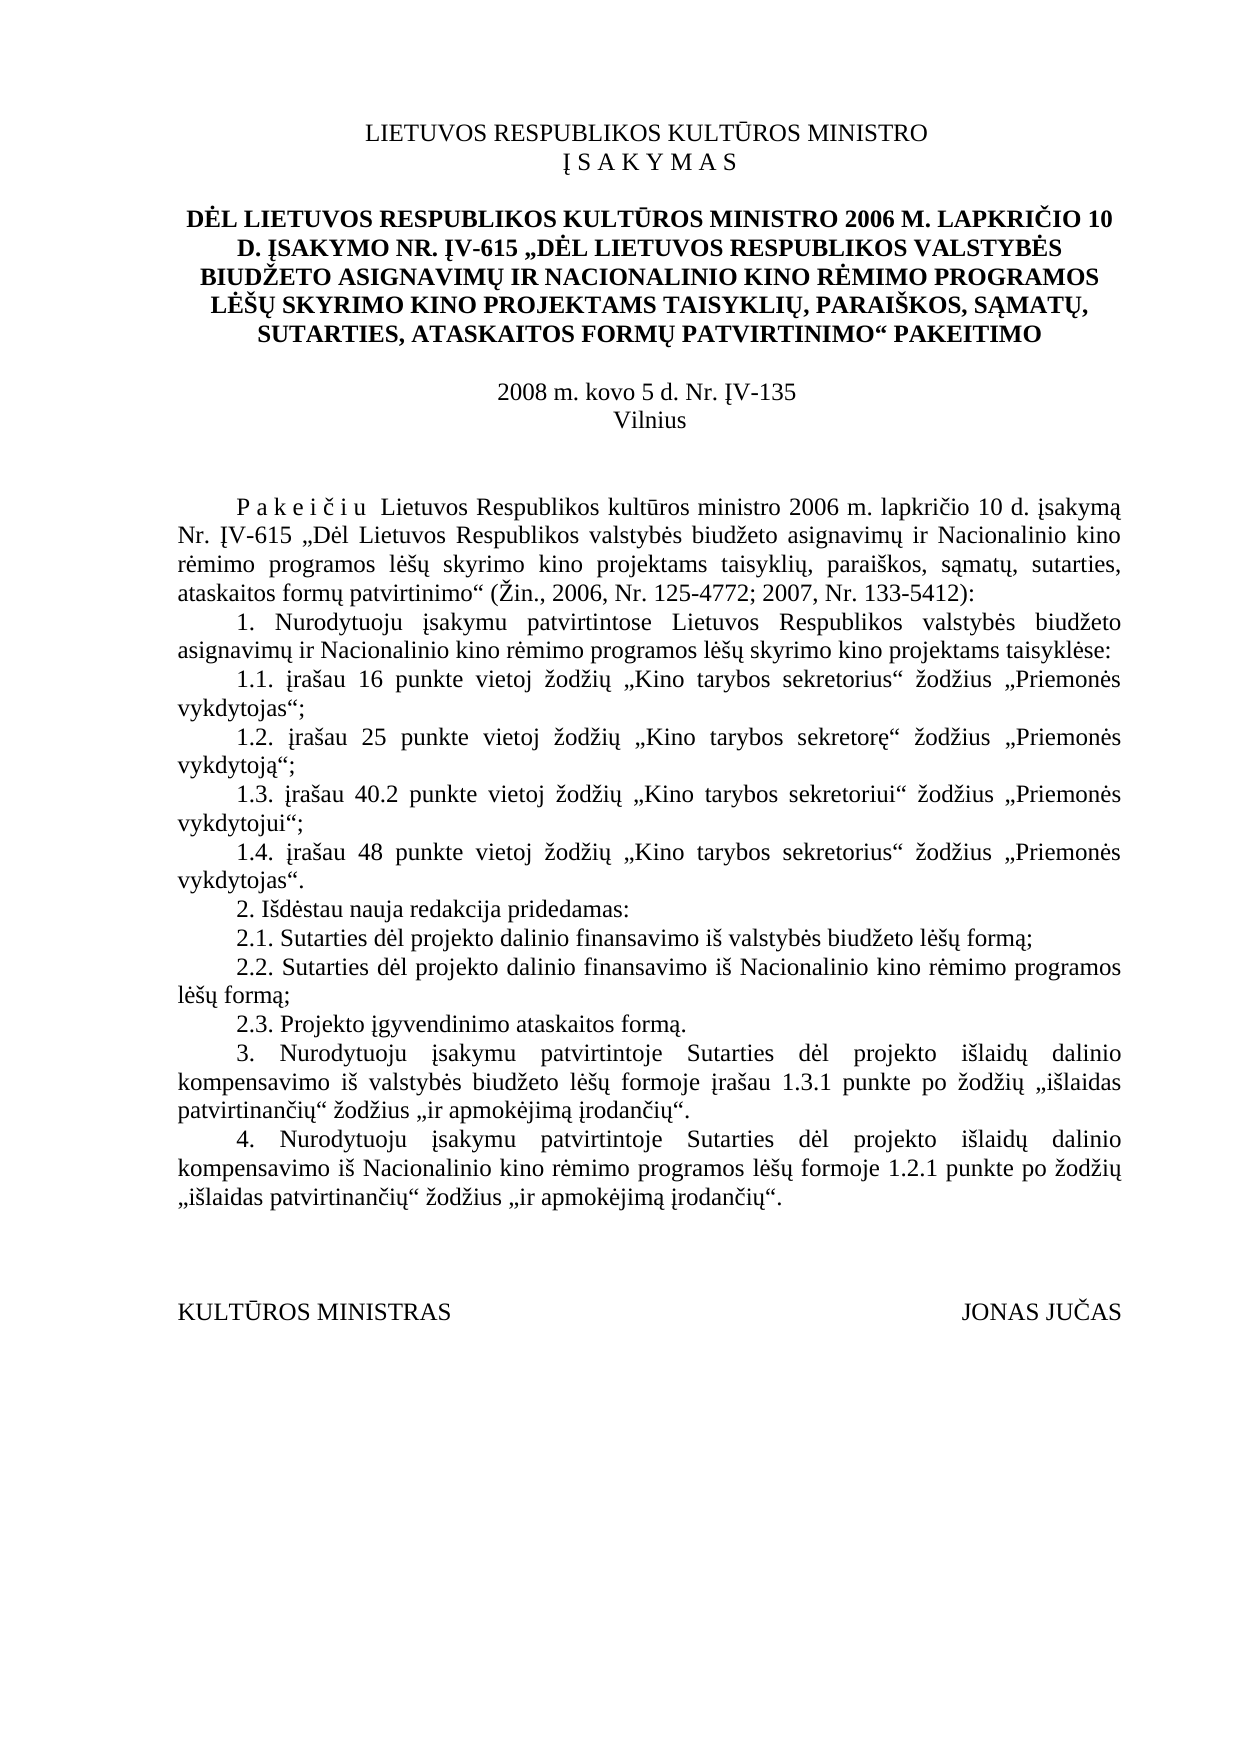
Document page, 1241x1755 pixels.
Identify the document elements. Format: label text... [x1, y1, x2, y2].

text Pakeičiu Lietuvos Respublikos kultūros ministro 2006 m. lapkričio 10 d. įsakymą Nr. ĮV-615 „Dėl Lietuvos Respublikos valstybės biudžeto asignavimų ir Nacionalinio kino rėmimo programos lėšų skyrimo kino projektams taisyklių, paraiškos, sąmatų, sutarties, ataskaitos formų patvirtinimo“ (Žin., 2006, Nr. 125-4772; 2007, Nr. 133-5412): [177, 492, 1122, 607]
text 1.3. įrašau 40.2 punkte vietoj žodžių „Kino tarybos sekretoriui“ žodžius „Priemonės vykdytojui“; [177, 779, 1122, 837]
text ĮSAKYMAS [177, 147, 1122, 176]
text 2.2. Sutarties dėl projekto dalinio finansavimo iš Nacionalinio kino rėmimo programos lėšų formą; [177, 952, 1122, 1009]
text 1.1. įrašau 16 punkte vietoj žodžių „Kino tarybos sekretorius“ žodžius „Priemonės vykdytojas“; [177, 664, 1122, 722]
text 3. Nurodytuoju įsakymu patvirtintoje Sutarties dėl projekto išlaidų dalinio kompensavimo iš valstybės biudžeto lėšų formoje įrašau 1.3.1 punkte po žodžių „išlaidas patvirtinančių“ žodžius „ir apmokėjimą įrodančių“. [177, 1038, 1122, 1124]
text KULTŪROS MINISTRAS JONAS JUČAS [177, 1297, 1122, 1326]
text 4. Nurodytuoju įsakymu patvirtintoje Sutarties dėl projekto išlaidų dalinio kompensavimo iš Nacionalinio kino rėmimo programos lėšų formoje 1.2.1 punkte po žodžių „išlaidas patvirtinančių“ žodžius „ir apmokėjimą įrodančių“. [177, 1124, 1122, 1211]
text LIETUVOS RESPUBLIKOS KULTŪROS MINISTRO [177, 118, 1122, 147]
text 2. Išdėstau nauja redakcija pridedamas: [177, 894, 1122, 923]
text 1.4. įrašau 48 punkte vietoj žodžių „Kino tarybos sekretorius“ žodžius „Priemonės vykdytojas“. [177, 837, 1122, 894]
text 2.1. Sutarties dėl projekto dalinio finansavimo iš valstybės biudžeto lėšų formą; [177, 923, 1122, 952]
text 1. Nurodytuoju įsakymu patvirtintose Lietuvos Respublikos valstybės biudžeto asignavimų ir Nacionalinio kino rėmimo programos lėšų skyrimo kino projektams taisyklėse: [177, 607, 1122, 664]
text Vilnius [177, 406, 1122, 434]
text DĖL LIETUVOS RESPUBLIKOS KULTŪROS MINISTRO 2006 M. LAPKRIČIO 10 D. ĮSAKYMO NR. ĮV-615 „DĖL LIETUVOS RESPUBLIKOS VALSTYBĖS BIUDŽETO ASIGNAVIMŲ IR NACIONALINIO KINO RĖMIMO PROGRAMOS LĖŠŲ SKYRIMO KINO PROJEKTAMS TAISYKLIŲ, PARAIŠKOS, SĄMATŲ, SUTARTIES, ATASKAITOS FORMŲ PATVIRTINIMO“ PAKEITIMO [177, 204, 1122, 348]
text 1.2. įrašau 25 punkte vietoj žodžių „Kino tarybos sekretorę“ žodžius „Priemonės vykdytoją“; [177, 722, 1122, 779]
text 2008 m. kovo 5 d. Nr. ĮV-135 [177, 377, 1122, 406]
text 2.3. Projekto įgyvendinimo ataskaitos formą. [177, 1009, 1122, 1038]
